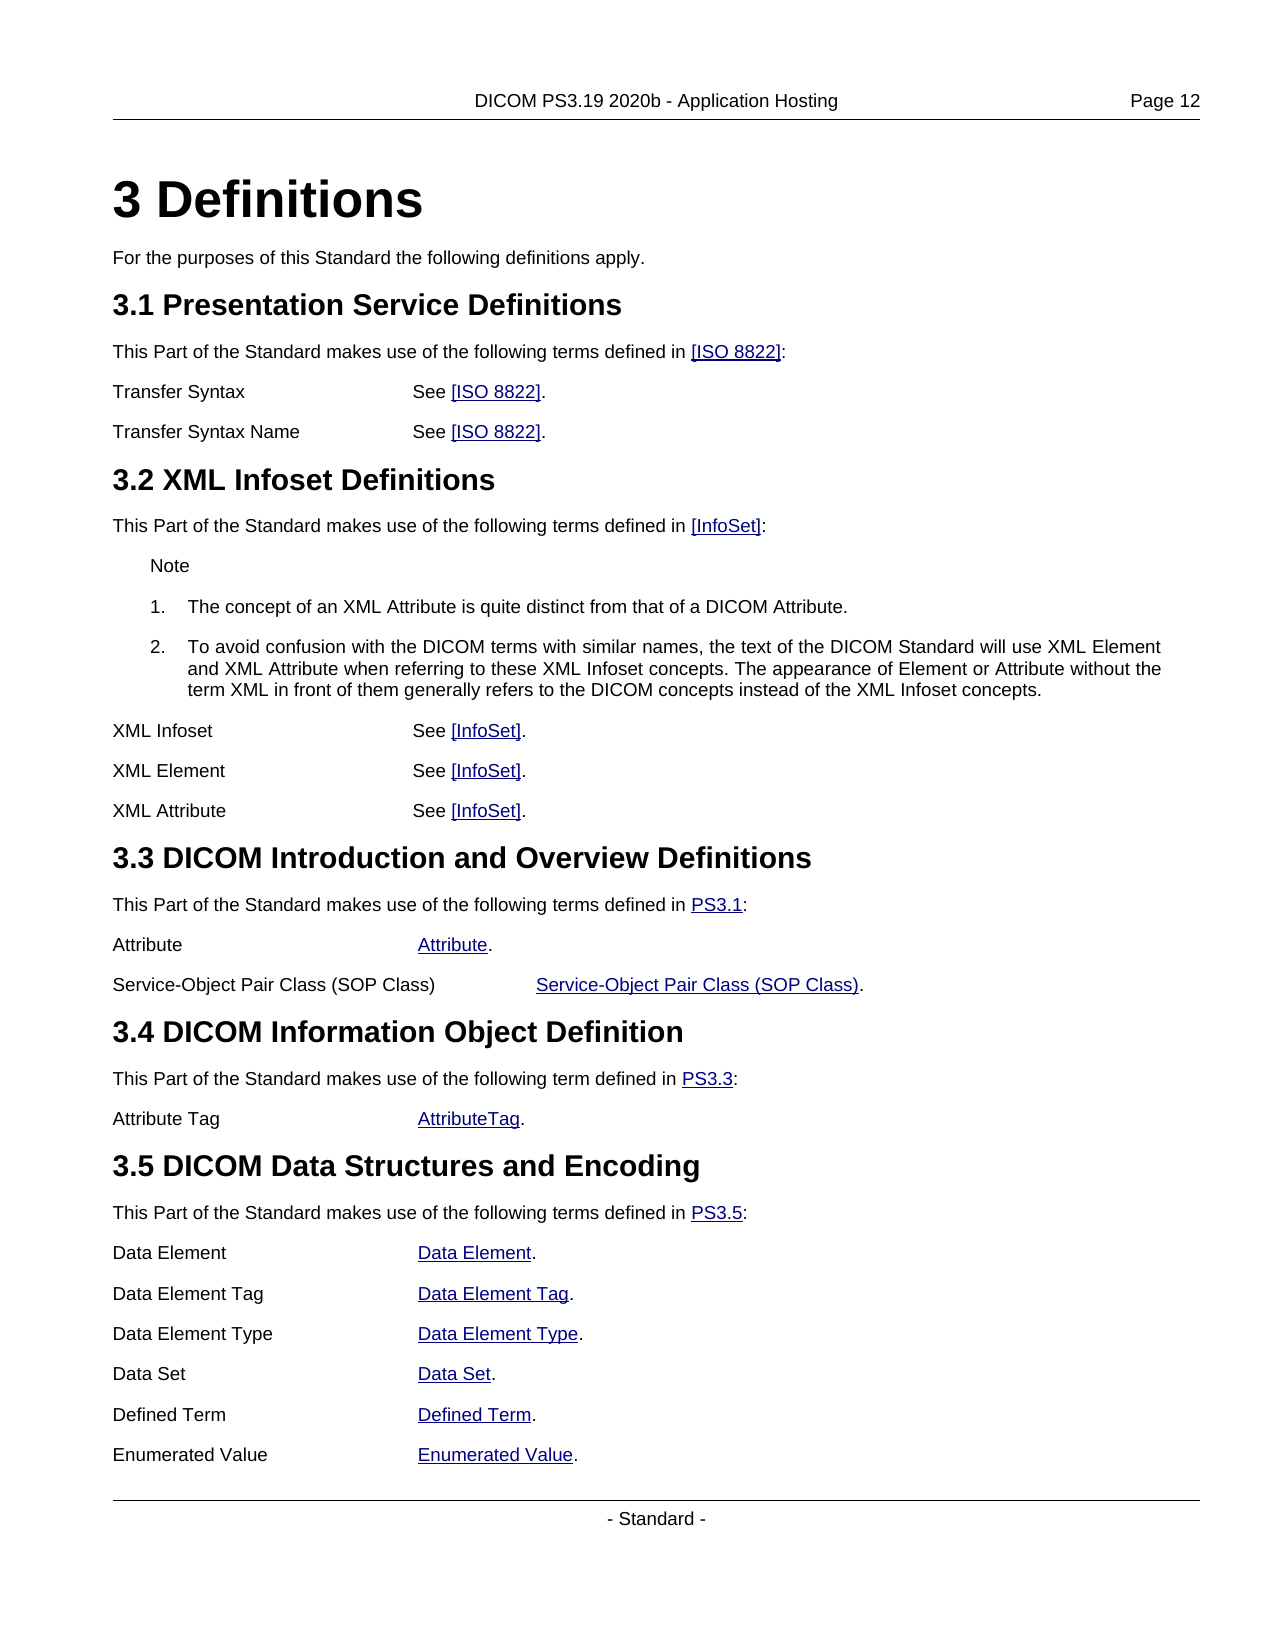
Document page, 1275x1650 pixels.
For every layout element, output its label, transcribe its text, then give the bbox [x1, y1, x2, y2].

text Data Element Tag Data Element Tag. [112, 1282, 1200, 1304]
text 3.3 DICOM Introduction and Overview Definitions [112, 840, 1200, 875]
text This Part of the Standard makes use of the following terms defined in PS3.1: [112, 894, 1200, 915]
text Transfer Syntax See [ISO 8822]. [112, 381, 1200, 403]
text XML Infoset See [InfoSet]. [112, 719, 1200, 741]
text Service-Object Pair Class (SOP Class) Service-Object Pair Class (SOP Class). [112, 974, 1200, 996]
text 3 Definitions [112, 169, 1200, 228]
text Defined Term Defined Term. [112, 1403, 1200, 1425]
text This Part of the Standard makes use of the following term defined in PS3.3: [112, 1068, 1200, 1089]
text 3.1 Presentation Service Definitions [112, 287, 1200, 322]
text 3.5 DICOM Data Structures and Encoding [112, 1148, 1200, 1183]
text Data Element Data Element. [112, 1242, 1200, 1264]
text This Part of the Standard makes use of the following terms defined in PS3.5: [112, 1202, 1200, 1223]
text Note [150, 555, 1162, 577]
text Data Element Type Data Element Type. [112, 1323, 1200, 1344]
text Attribute Attribute. [112, 934, 1200, 956]
text 3.2 XML Infoset Definitions [112, 462, 1200, 496]
text Data Set Data Set. [112, 1363, 1200, 1385]
text XML Attribute See [InfoSet]. [112, 800, 1200, 822]
text This Part of the Standard makes use of the following terms defined in [ISO 8822]: [112, 341, 1200, 362]
text For the purposes of this Standard the following definitions apply. [112, 247, 1200, 269]
text XML Element See [InfoSet]. [112, 760, 1200, 781]
text Transfer Syntax Name See [ISO 8822]. [112, 421, 1200, 443]
text Attribute Tag AttributeTag. [112, 1108, 1200, 1130]
text Enumerated Value Enumerated Value. [112, 1444, 1200, 1465]
text 3.4 DICOM Information Object Definition [112, 1014, 1200, 1049]
text 1. The concept of an XML Attribute is quite distinct from that of a DICOM Attribute. [150, 596, 1162, 617]
text 2. To avoid confusion with the DICOM terms with similar names, the text of the DICOM Standard will use XML Element and XML Attribute when referring to these XML Infoset concepts. The appearance of Element or Attribute without the term XML in front of them generally refers to the DICOM concepts instead of the XML Infoset concepts. [150, 636, 1162, 701]
text This Part of the Standard makes use of the following terms defined in [InfoSet]: [112, 515, 1200, 537]
